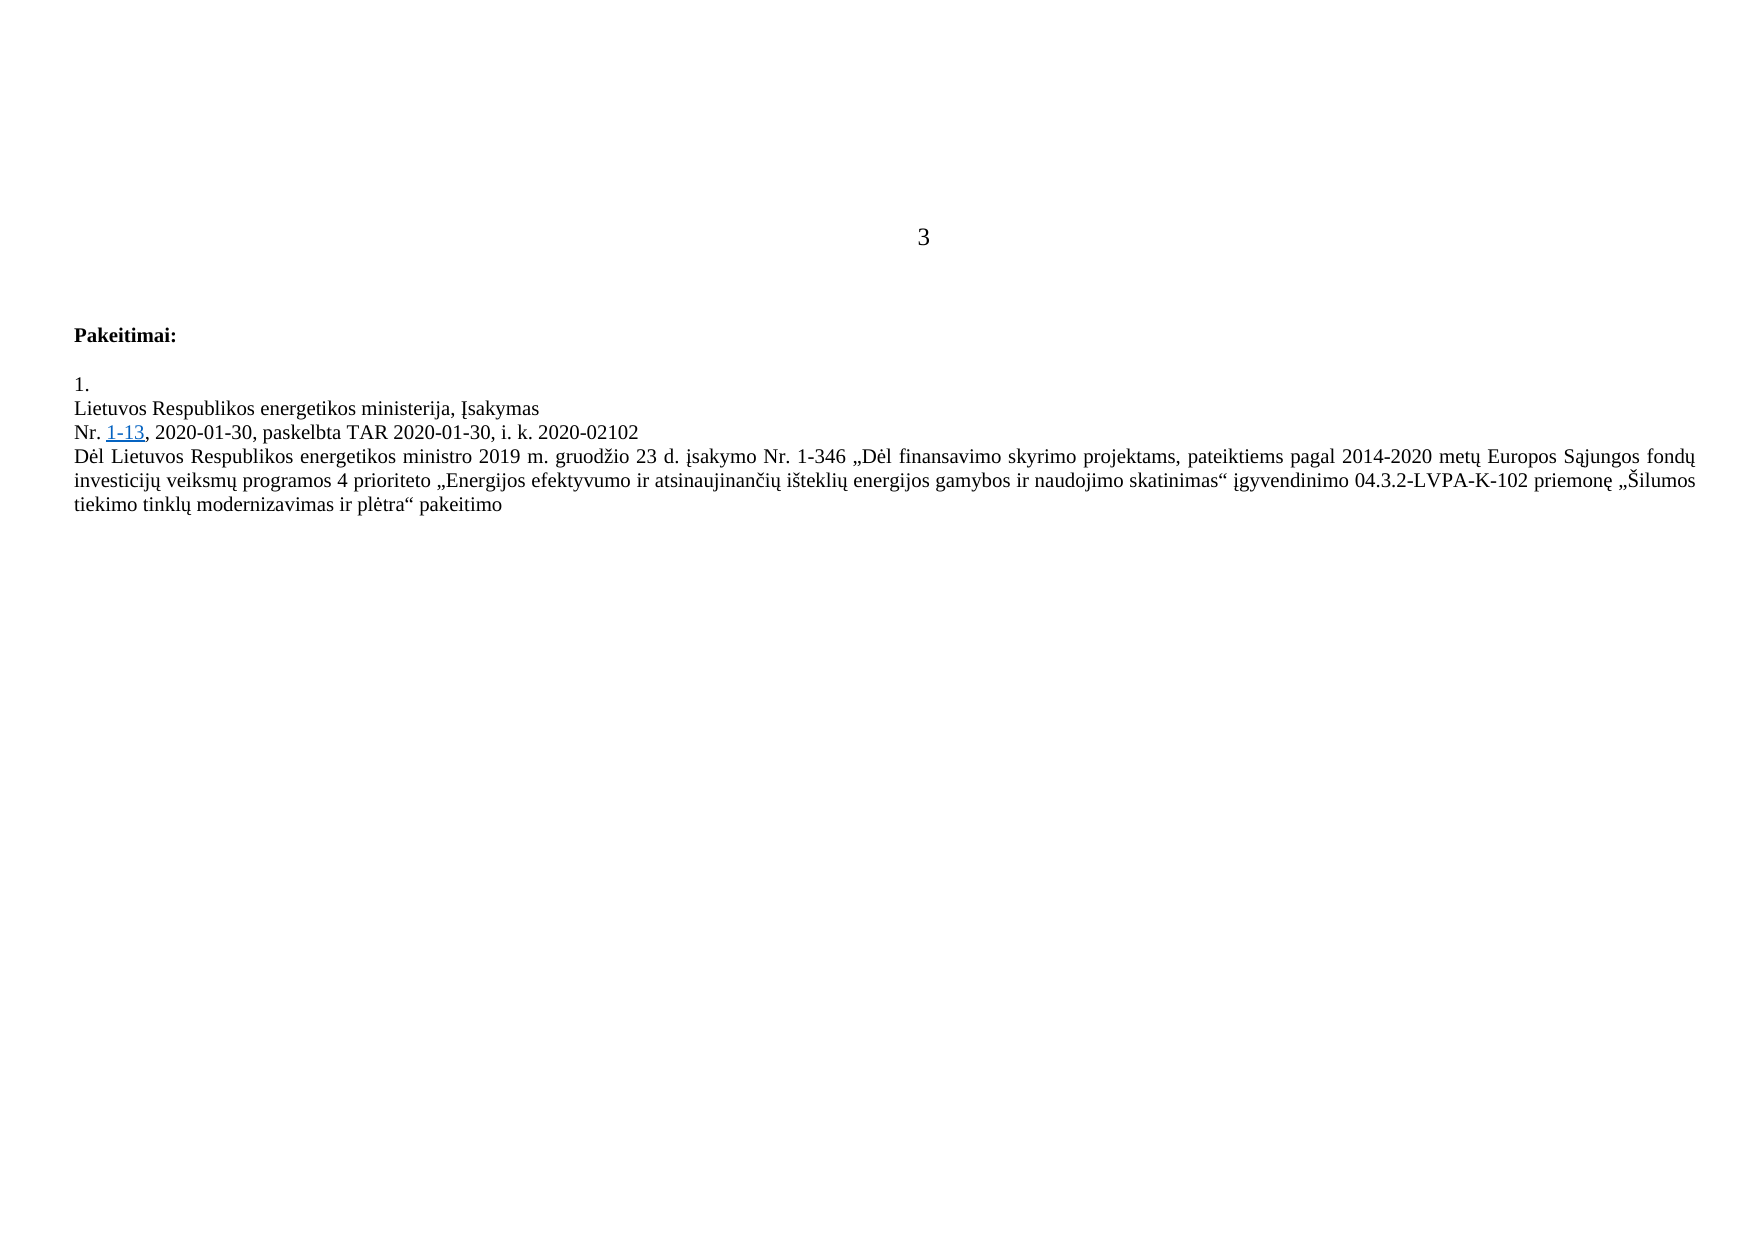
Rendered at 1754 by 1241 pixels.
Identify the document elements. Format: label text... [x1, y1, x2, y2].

text Pakeitimai: [74, 323, 1698, 347]
text Dėl Lietuvos Respublikos energetikos ministro 2019 m. gruodžio 23 d. įsakymo Nr. 1-346 „Dėl finansavimo skyrimo projektams, pateiktiems pagal 2014-2020 metų Europos Sąjungos fondų investicijų veiksmų programos 4 prioriteto „Energijos efektyvumo ir atsinaujinančių išteklių energijos gamybos ir naudojimo skatinimas“ įgyvendinimo 04.3.2-LVPA-K-102 priemonę „Šilumos tiekimo tinklų modernizavimas ir plėtra“ pakeitimo [74, 444, 1698, 516]
text Lietuvos Respublikos energetikos ministerija, Įsakymas [74, 396, 1698, 420]
text 1. [74, 372, 1698, 396]
text Nr. 1-13, 2020-01-30, paskelbta TAR 2020-01-30, i. k. 2020-02102 [74, 420, 1698, 444]
